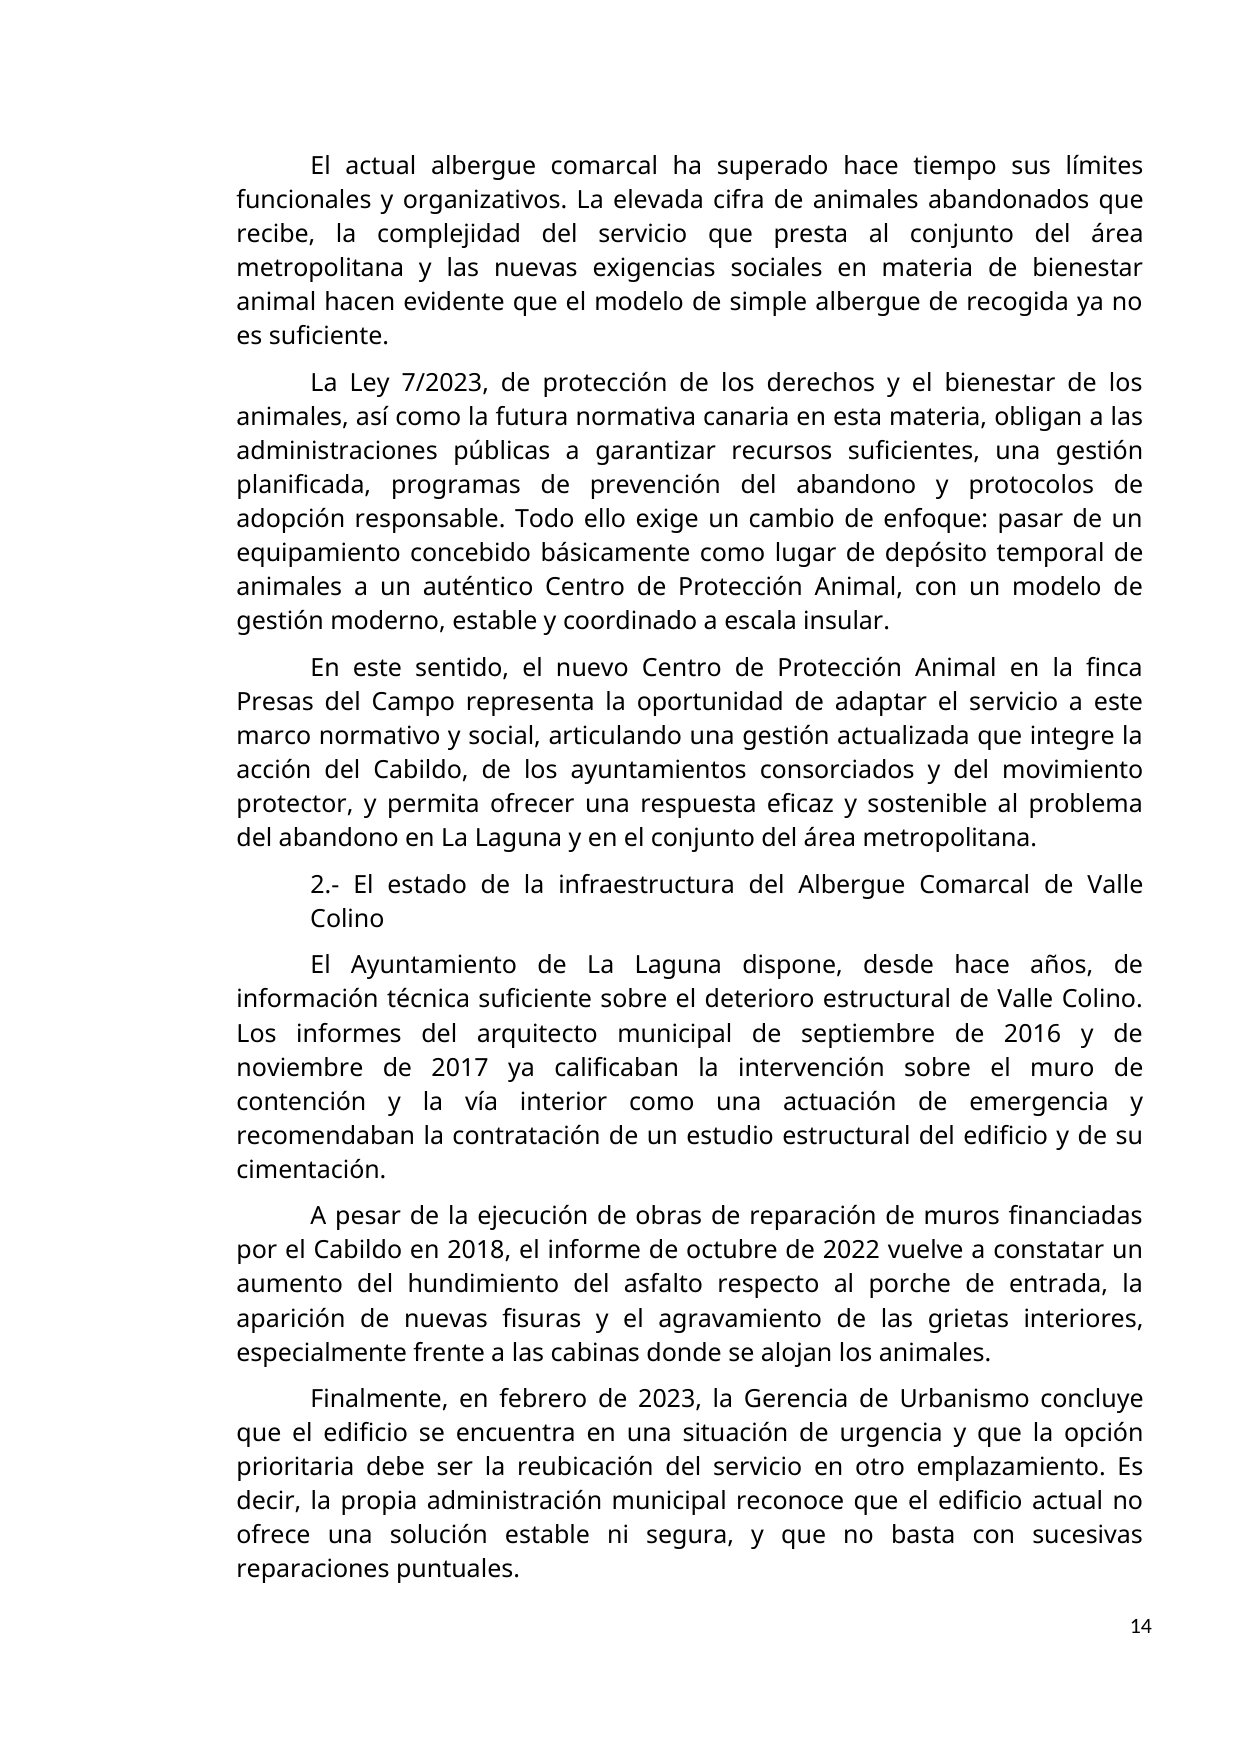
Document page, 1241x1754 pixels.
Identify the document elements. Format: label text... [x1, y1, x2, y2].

text En este sentido, el nuevo Centro de Protección Animal en la finca Presas del Campo representa la oportunidad de adaptar el servicio a este marco normativo y social, articulando una gestión actualizada que integre la acción del Cabildo, de los ayuntamientos consorciados y del movimiento protector, y permita ofrecer una respuesta eficaz y sostenible al problema del abandono en La Laguna y en el conjunto del área metropolitana. [236, 649, 1144, 854]
text El actual albergue comarcal ha superado hace tiempo sus límites funcionales y organizativos. La elevada cifra de animales abandonados que recibe, la complejidad del servicio que presta al conjunto del área metropolitana y las nuevas exigencias sociales en materia de bienestar animal hacen evidente que el modelo de simple albergue de recogida ya no es suficiente. [236, 148, 1144, 352]
text La Ley 7/2023, de protección de los derechos y el bienestar de los animales, así como la futura normativa canaria en esta materia, obligan a las administraciones públicas a garantizar recursos suficientes, una gestión planificada, programas de prevención del abandono y protocolos de adopción responsable. Todo ello exige un cambio de enfoque: pasar de un equipamiento concebido básicamente como lugar de depósito temporal de animales a un auténtico Centro de Protección Animal, con un modelo de gestión moderno, estable y coordinado a escala insular. [236, 364, 1144, 637]
text 2.- El estado de la infraestructura del Albergue Comarcal de Valle Colino [310, 866, 1144, 934]
text Finalmente, en febrero de 2023, la Gerencia de Urbanismo concluye que el edificio se encuentra en una situación de urgencia y que la opción prioritaria debe ser la reubicación del servicio en otro emplazamiento. Es decir, la propia administración municipal reconoce que el edificio actual no ofrece una solución estable ni segura, y que no basta con sucesivas reparaciones puntuales. [236, 1381, 1144, 1585]
text El Ayuntamiento de La Laguna dispone, desde hace años, de información técnica suficiente sobre el deterioro estructural de Valle Colino. Los informes del arquitecto municipal de septiembre de 2016 y de noviembre de 2017 ya calificaban la intervención sobre el muro de contención y la vía interior como una actuación de emergencia y recomendaban la contratación de un estudio estructural del edificio y de su cimentación. [236, 947, 1144, 1186]
text A pesar de la ejecución de obras de reparación de muros financiadas por el Cabildo en 2018, el informe de octubre de 2022 vuelve a constatar un aumento del hundimiento del asfalto respecto al porche de entrada, la aparición de nuevas fisuras y el agravamiento de las grietas interiores, especialmente frente a las cabinas donde se alojan los animales. [236, 1198, 1144, 1368]
